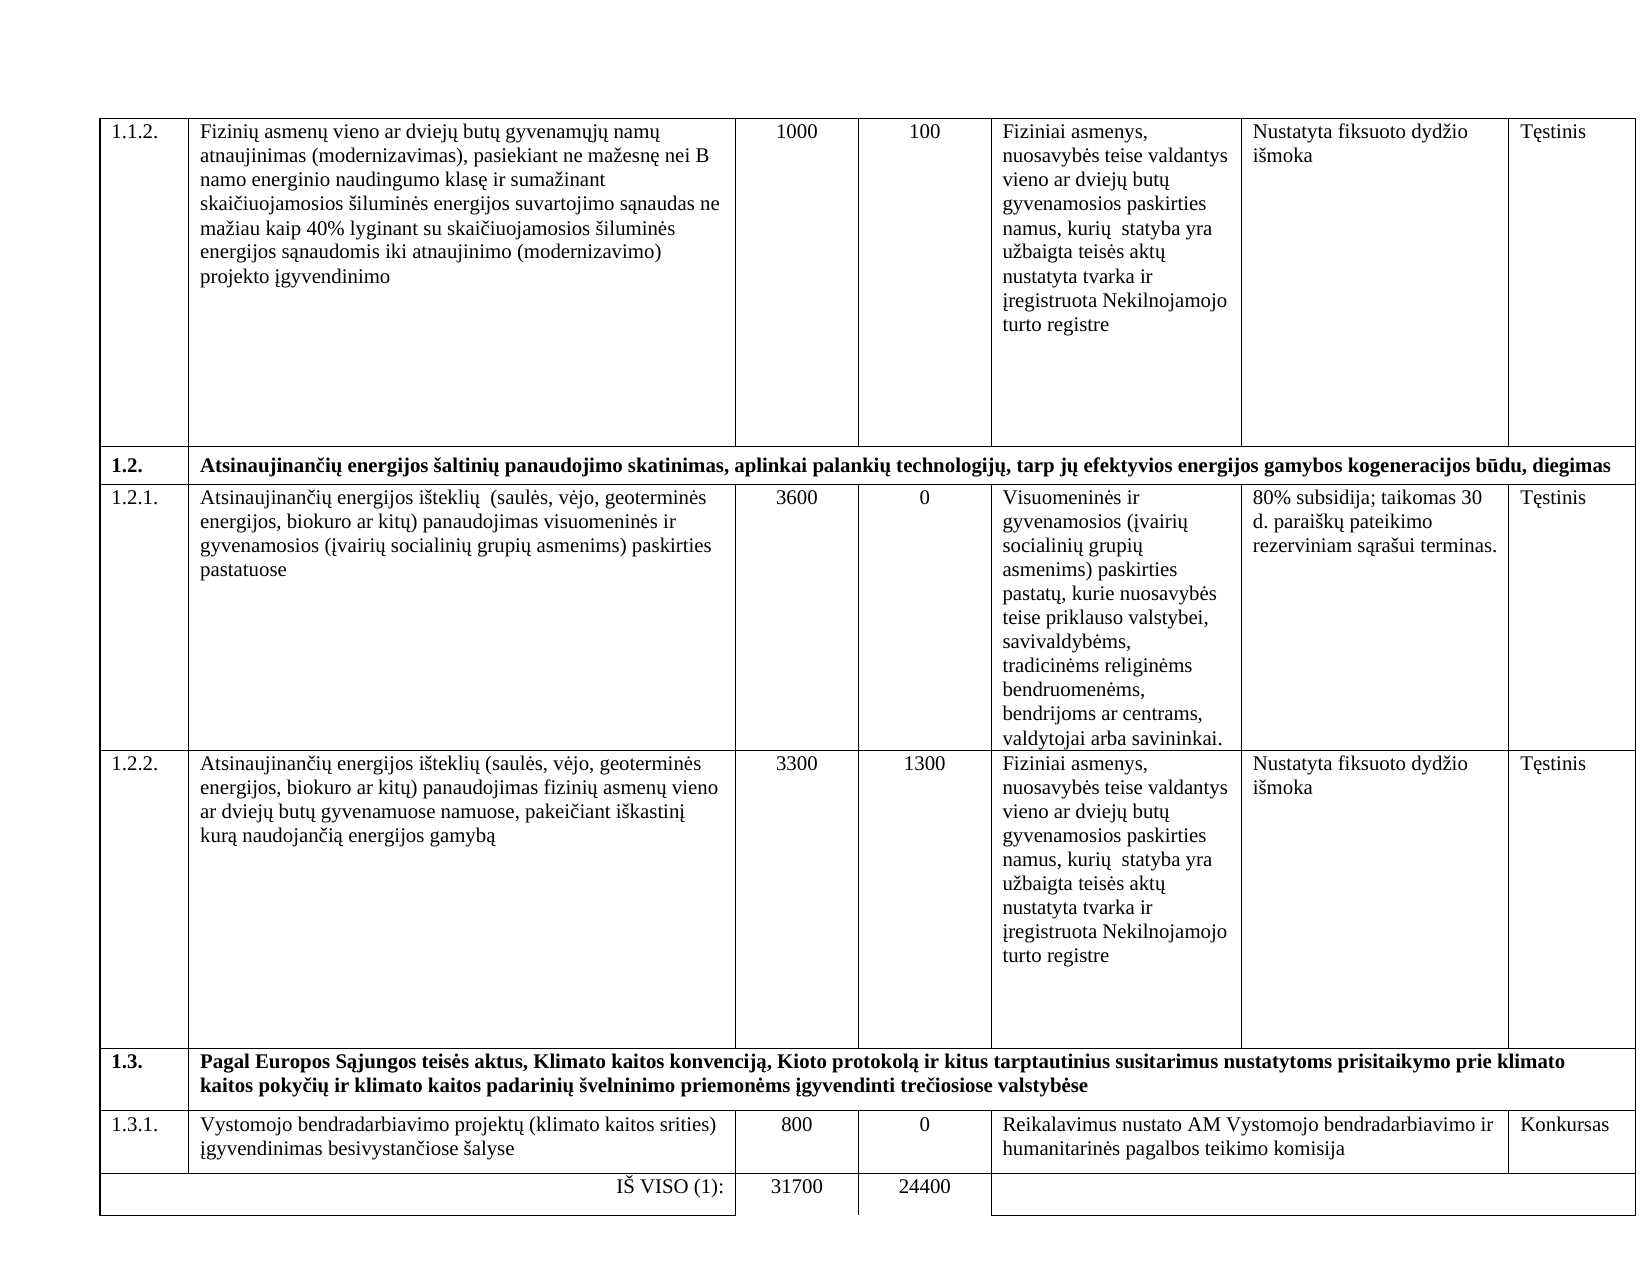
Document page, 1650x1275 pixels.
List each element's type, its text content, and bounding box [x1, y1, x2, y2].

table_cell Fiziniai asmenys, nuosavybės teise valdantys vieno ar dviejų butų gyvenamosios paskirties namus, kurių statyba yra užbaigta teisės aktų nustatyta tvarka ir įregistruota Nekilnojamojo turto registre [992, 751, 1241, 1048]
table_cell Pagal Europos Sąjungos teisės aktus, Klimato kaitos konvenciją, Kioto protokolą ir kitus tarptautinius susitarimus nustatytoms prisitaikymo prie klimato kaitos pokyčių ir klimato kaitos padarinių švelninimo priemonėms įgyvendinti trečiosiose valstybėse [189, 1049, 1635, 1110]
table_cell Atsinaujinančių energijos išteklių (saulės, vėjo, geoterminės energijos, biokuro ar kitų) panaudojimas fizinių asmenų vieno ar dviejų butų gyvenamuose namuose, pakeičiant iškastinį kurą naudojančią energijos gamybą [189, 751, 735, 1048]
table_cell Nustatyta fiksuoto dydžio išmoka [1242, 119, 1508, 446]
table_cell 3300 [736, 751, 858, 1048]
table_cell Atsinaujinančių energijos šaltinių panaudojimo skatinimas, aplinkai palankių technologijų, tarp jų efektyvios energijos gamybos kogeneracijos būdu, diegimas [189, 447, 1635, 484]
table_cell Vystomojo bendradarbiavimo projektų (klimato kaitos srities) įgyvendinimas besivystančiose šalyse [189, 1111, 735, 1173]
table_cell 80% subsidija; taikomas 30 d. paraiškų pateikimo rezerviniam sąrašui terminas. [1242, 485, 1508, 749]
table_cell 1.3. [101, 1049, 188, 1110]
table_cell Fiziniai asmenys, nuosavybės teise valdantys vieno ar dviejų butų gyvenamosios paskirties namus, kurių statyba yra užbaigta teisės aktų nustatyta tvarka ir įregistruota Nekilnojamojo turto registre [992, 119, 1241, 446]
table_cell 1.2.1. [101, 485, 188, 749]
table_cell 1.3.1. [101, 1111, 188, 1173]
table_cell Tęstinis [1509, 485, 1635, 749]
table_cell Fizinių asmenų vieno ar dviejų butų gyvenamųjų namų atnaujinimas (modernizavimas), pasiekiant ne mažesnę nei B namo energinio naudingumo klasę ir sumažinant skaičiuojamosios šiluminės energijos suvartojimo sąnaudas ne mažiau kaip 40% lyginant su skaičiuojamosios šiluminės energijos sąnaudomis iki atnaujinimo (modernizavimo) projekto įgyvendinimo [189, 119, 735, 446]
table_cell 3600 [736, 485, 858, 749]
table_cell 31700 [736, 1174, 858, 1215]
table_cell 0 [859, 485, 991, 749]
table_cell 1000 [736, 119, 858, 446]
table_cell 100 [859, 119, 991, 446]
table_cell [992, 1174, 1635, 1215]
table_cell Tęstinis [1509, 119, 1635, 446]
table_cell Atsinaujinančių energijos išteklių (saulės, vėjo, geoterminės energijos, biokuro ar kitų) panaudojimas visuomeninės ir gyvenamosios (įvairių socialinių grupių asmenims) paskirties pastatuose [189, 485, 735, 749]
table_cell 1.2.2. [101, 751, 188, 1048]
table_cell Nustatyta fiksuoto dydžio išmoka [1242, 751, 1508, 1048]
table_cell Reikalavimus nustato AM Vystomojo bendradarbiavimo ir humanitarinės pagalbos teikimo komisija [992, 1111, 1508, 1173]
table_cell 24400 [859, 1174, 991, 1215]
table_cell 1300 [859, 751, 991, 1048]
table_cell IŠ VISO (1): [101, 1174, 735, 1215]
table_cell Konkursas [1509, 1111, 1635, 1173]
table_cell 1.1.2. [101, 119, 188, 446]
table_cell 800 [736, 1111, 858, 1173]
table_cell Tęstinis [1509, 751, 1635, 1048]
table_cell 0 [859, 1111, 991, 1173]
table_cell Visuomeninės ir gyvenamosios (įvairių socialinių grupių asmenims) paskirties pastatų, kurie nuosavybės teise priklauso valstybei, savivaldybėms, tradicinėms religinėms bendruomenėms, bendrijoms ar centrams, valdytojai arba savininkai. [992, 485, 1241, 749]
table_cell 1.2. [101, 447, 188, 484]
